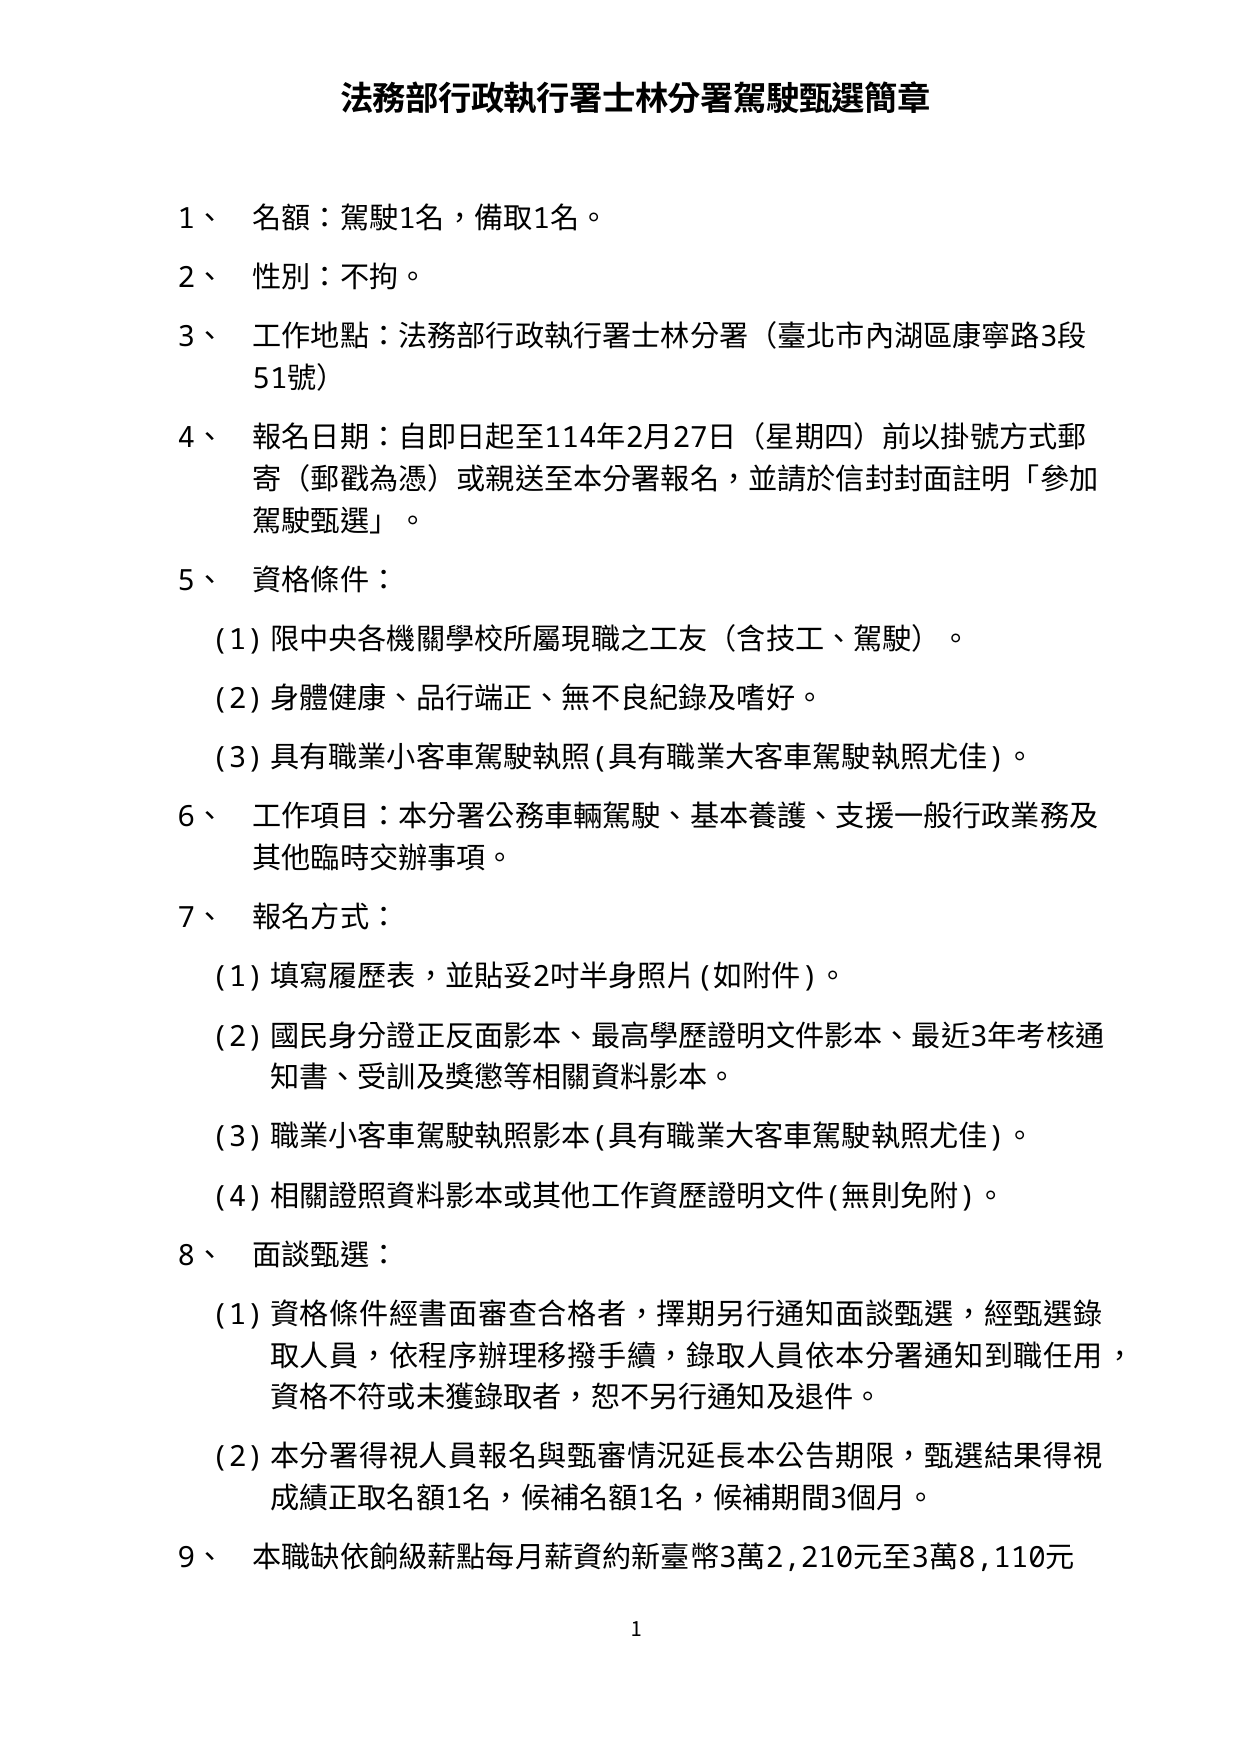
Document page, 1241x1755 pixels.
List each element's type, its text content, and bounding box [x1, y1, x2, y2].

list 面談甄選： [177, 1232, 1105, 1273]
list 填寫履歷表，並貼妥2吋半身照片(如附件)。 [211, 953, 1105, 995]
list 資格條件： [177, 557, 1105, 598]
list 報名方式： [177, 894, 1105, 936]
list 本職缺依餉級薪點每月薪資約新臺幣3萬2,210元至3萬8,110元 [177, 1534, 1105, 1576]
list 職業小客車駕駛執照影本(具有職業大客車駕駛執照尤佳)。 [211, 1113, 1105, 1155]
list 限中央各機關學校所屬現職之工友（含技工、駕駛）。 [211, 616, 1105, 658]
list 國民身分證正反面影本、最高學歷證明文件影本、最近3年考核通知書、受訓及獎懲等相關資料影本。 [211, 1013, 1105, 1096]
list 具有職業小客車駕駛執照(具有職業大客車駕駛執照尤佳)。 [211, 734, 1105, 776]
list 身體健康、品行端正、無不良紀錄及嗜好。 [211, 675, 1105, 717]
list 本分署得視人員報名與甄審情況延長本公告期限，甄選結果得視成績正取名額1名，候補名額1名，候補期間3個月。 [211, 1433, 1105, 1517]
list 名額：駕駛1名，備取1名。 [177, 195, 1105, 237]
list 工作地點：法務部行政執行署士林分署（臺北市內湖區康寧路3段51號） [177, 313, 1105, 397]
text 法務部行政執行署士林分署駕駛甄選簡章 [338, 77, 933, 118]
list 資格條件經書面審查合格者，擇期另行通知面談甄選，經甄選錄取人員，依程序辦理移撥手續，錄取人員依本分署通知到職任用，資格不符或未獲錄取者，恕不另行通知及退件。 [211, 1291, 1105, 1416]
list 性別：不拘。 [177, 254, 1105, 296]
list 相關證照資料影本或其他工作資歷證明文件(無則免附)。 [211, 1173, 1105, 1214]
list 報名日期：自即日起至114年2月27日（星期四）前以掛號方式郵寄（郵戳為憑）或親送至本分署報名，並請於信封封面註明「參加駕駛甄選」。 [177, 414, 1105, 539]
list 工作項目：本分署公務車輛駕駛、基本養護、支援一般行政業務及其他臨時交辦事項。 [177, 793, 1105, 877]
